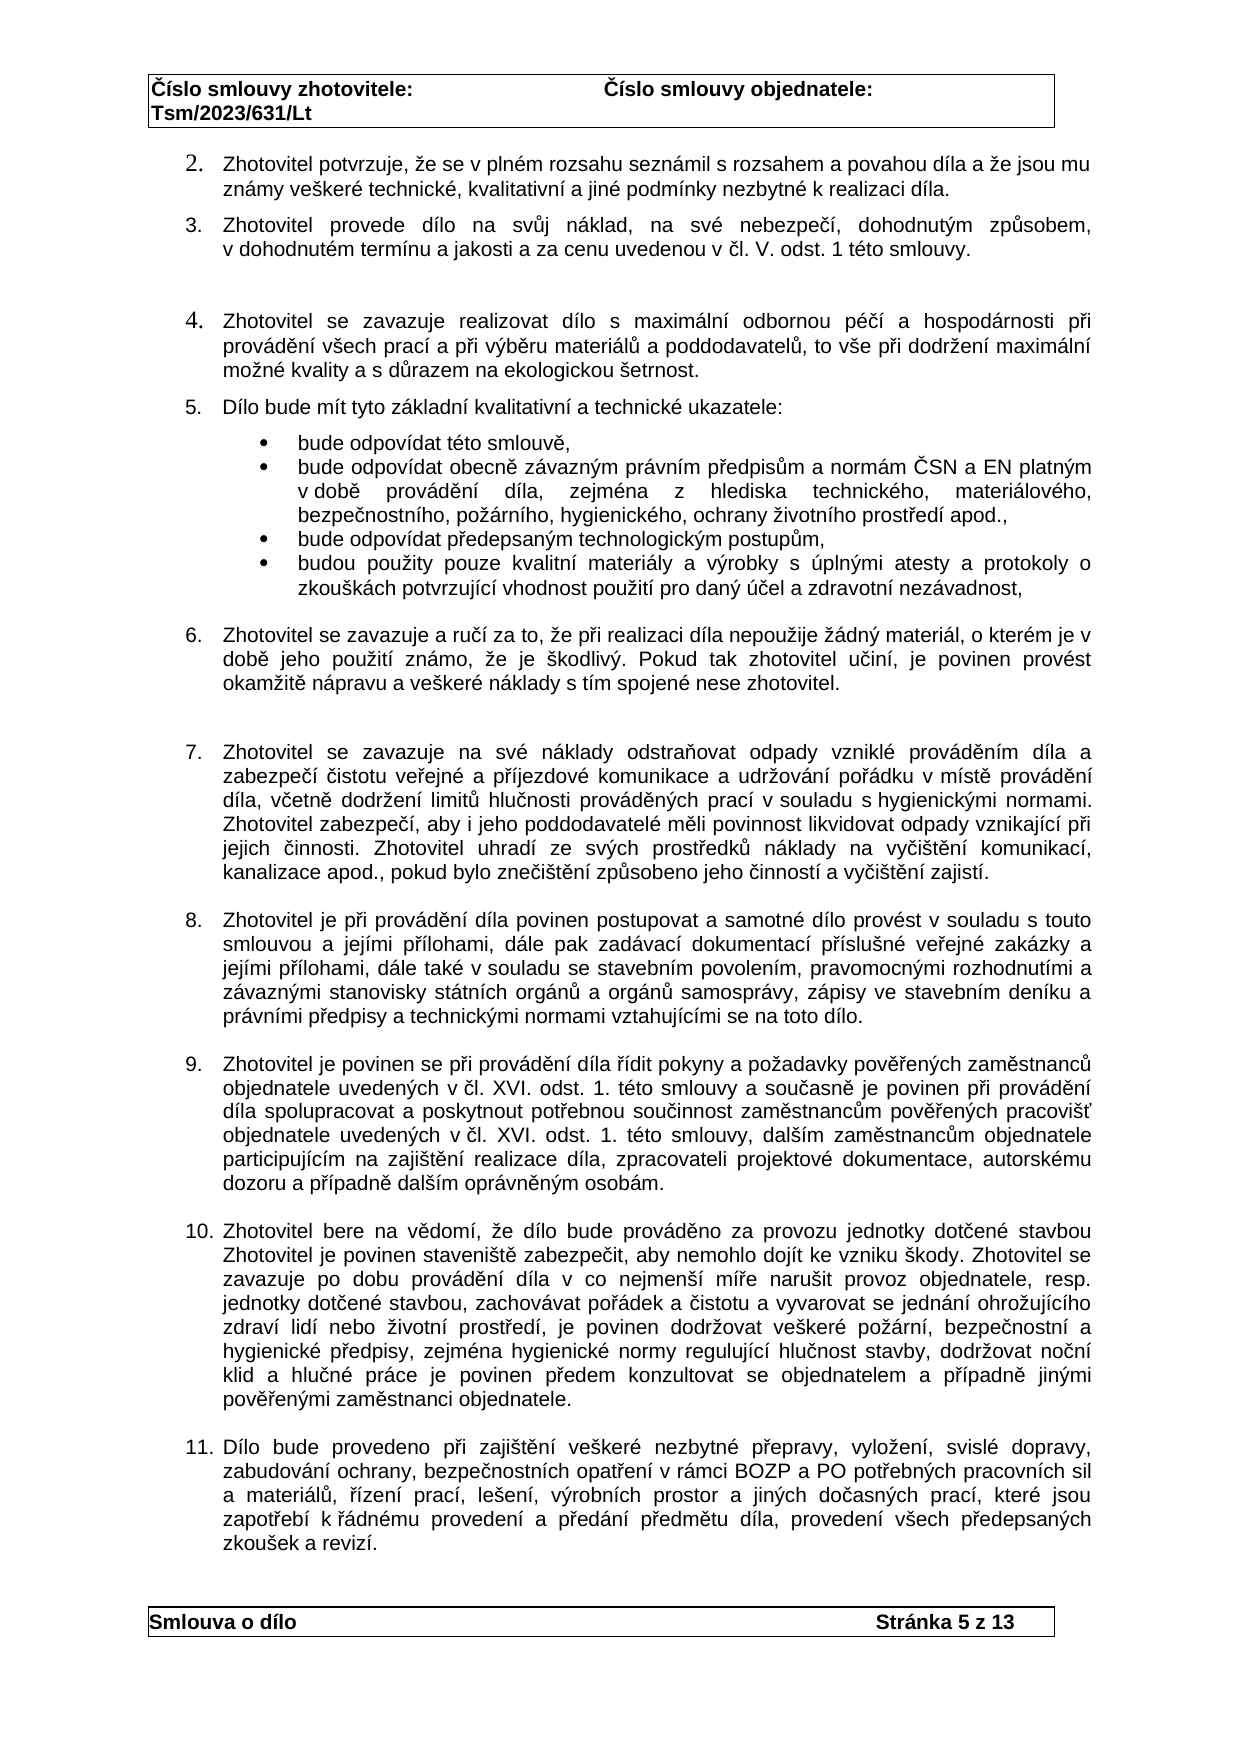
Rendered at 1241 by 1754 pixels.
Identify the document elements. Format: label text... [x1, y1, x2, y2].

list Zhotovitel se zavazuje realizovat dílo s maximální odbornou péčí a hospodárnosti při provádění všech prací a při výběru materiálů a poddodavatelů, to vše při dodržení maximální možné kvality a s důrazem na ekologickou šetrnost. [185, 306, 1093, 382]
list Dílo bude mít tyto základní kvalitativní a technické ukazatele: [185, 395, 1093, 419]
list bude odpovídat obecně závazným právním předpisům a normám ČSN a EN platným v době provádění díla, zejména z hlediska technického, materiálového, bezpečnostního, požárního, hygienického, ochrany životního prostředí apod., [260, 455, 1093, 527]
list Dílo bude provedeno při zajištění veškeré nezbytné přepravy, vyložení, svislé dopravy, zabudování ochrany, bezpečnostních opatření v rámci BOZP a PO potřebných pracovních sil a materiálů, řízení prací, lešení, výrobních prostor a jiných dočasných prací, které jsou zapotřebí k řádnému provedení a předání předmětu díla, provedení všech předepsaných zkoušek a revizí. [185, 1435, 1093, 1554]
list Zhotovitel bere na vědomí, že dílo bude prováděno za provozu jednotky dotčené stavbou Zhotovitel je povinen staveniště zabezpečit, aby nemohlo dojít ke vzniku škody. Zhotovitel se zavazuje po dobu provádění díla v co nejmenší míře narušit provoz objednatele, resp. jednotky dotčené stavbou, zachovávat pořádek a čistotu a vyvarovat se jednání ohrožujícího zdraví lidí nebo životní prostředí, je povinen dodržovat veškeré požární, bezpečnostní a hygienické předpisy, zejména hygienické normy regulující hlučnost stavby, dodržovat noční klid a hlučné práce je povinen předem konzultovat se objednatelem a případně jinými pověřenými zaměstnanci objednatele. [185, 1219, 1093, 1411]
list Zhotovitel se zavazuje na své náklady odstraňovat odpady vzniklé prováděním díla a zabezpečí čistotu veřejné a příjezdové komunikace a udržování pořádku v místě provádění díla, včetně dodržení limitů hlučnosti prováděných prací v souladu s hygienickými normami. Zhotovitel zabezpečí, aby i jeho poddodavatelé měli povinnost likvidovat odpady vznikající při jejich činnosti. Zhotovitel uhradí ze svých prostředků náklady na vyčištění komunikací, kanalizace apod., pokud bylo znečištění způsobeno jeho činností a vyčištění zajistí. [185, 740, 1093, 884]
list Zhotovitel se zavazuje a ručí za to, že při realizaci díla nepoužije žádný materiál, o kterém je v době jeho použití známo, že je škodlivý. Pokud tak zhotovitel učiní, je povinen provést okamžitě nápravu a veškeré náklady s tím spojené nese zhotovitel. [185, 623, 1093, 695]
list Zhotovitel je povinen se při provádění díla řídit pokyny a požadavky pověřených zaměstnanců objednatele uvedených v čl. XVI. odst. 1. této smlouvy a současně je povinen při provádění díla spolupracovat a poskytnout potřebnou součinnost zaměstnancům pověřených pracovišť objednatele uvedených v čl. XVI. odst. 1. této smlouvy, dalším zaměstnancům objednatele participujícím na zajištění realizace díla, zpracovateli projektové dokumentace, autorskému dozoru a případně dalším oprávněným osobám. [185, 1051, 1093, 1195]
list bude odpovídat předepsaným technologickým postupům, [260, 527, 1093, 551]
list budou použity pouze kvalitní materiály a výrobky s úplnými atesty a protokoly o zkouškách potvrzující vhodnost použití pro daný účel a zdravotní nezávadnost, [260, 551, 1093, 599]
list Zhotovitel je při provádění díla povinen postupovat a samotné dílo provést v souladu s touto smlouvou a jejími přílohami, dále pak zadávací dokumentací příslušné veřejné zakázky a jejími přílohami, dále také v souladu se stavebním povolením, pravomocnými rozhodnutími a závaznými stanovisky státních orgánů a orgánů samosprávy, zápisy ve stavebním deníku a právními předpisy a technickými normami vztahujícími se na toto dílo. [185, 908, 1093, 1027]
list Zhotovitel potvrzuje, že se v plném rozsahu seznámil s rozsahem a povahou díla a že jsou mu známy veškeré technické, kvalitativní a jiné podmínky nezbytné k realizaci díla. [185, 148, 1093, 200]
list bude odpovídat této smlouvě, [260, 431, 1093, 455]
list Zhotovitel provede dílo na svůj náklad, na své nebezpečí, dohodnutým způsobem, v dohodnutém termínu a jakosti a za cenu uvedenou v čl. V. odst. 1 této smlouvy. [185, 213, 1093, 261]
